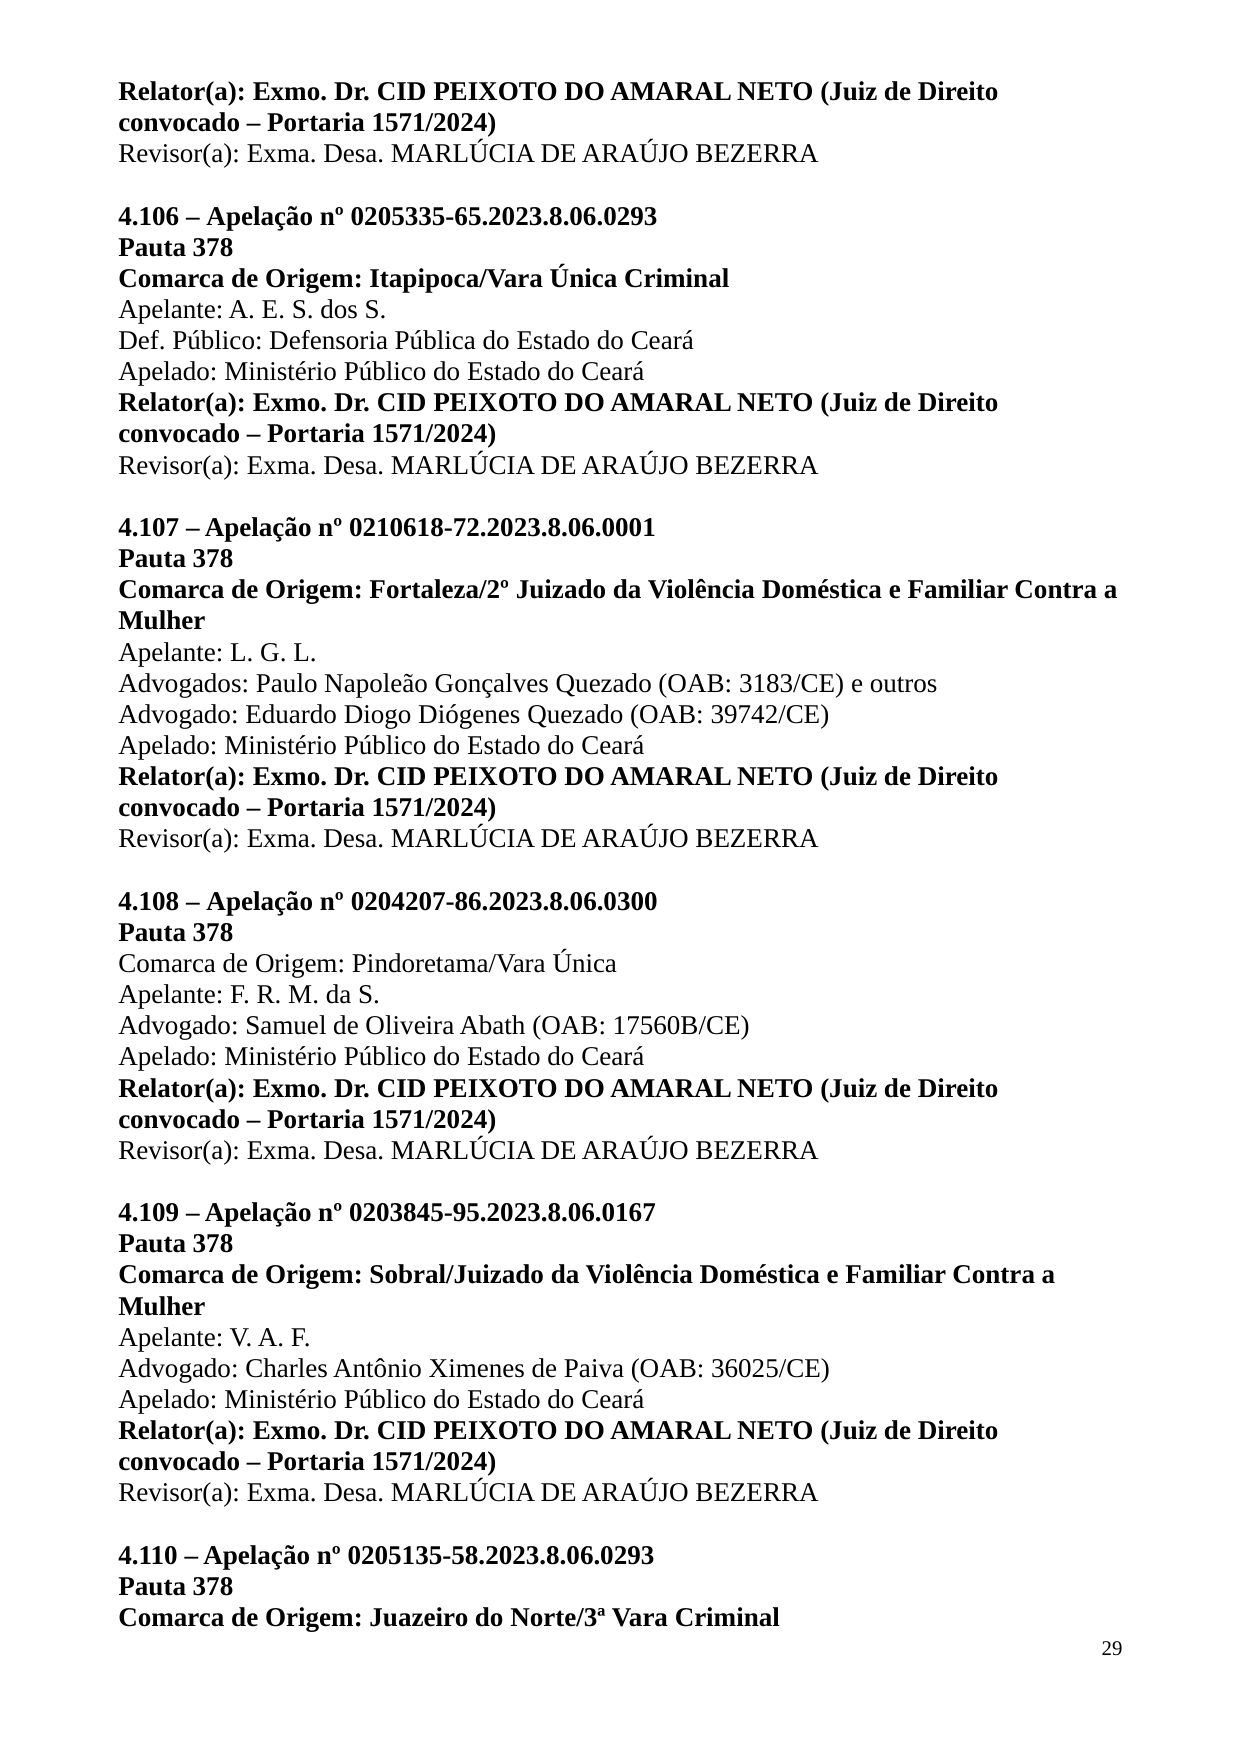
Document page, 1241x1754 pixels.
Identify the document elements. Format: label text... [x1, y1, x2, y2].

text Def. Público: Defensoria Pública do Estado do Ceará [118, 324, 1122, 355]
text Comarca de Origem: Juazeiro do Norte/3ª Vara Criminal [118, 1601, 1122, 1632]
text 4.107 – Apelação nº 0210618-72.2023.8.06.0001 [118, 511, 1122, 542]
text Revisor(a): Exma. Desa. MARLÚCIA DE ARAÚJO BEZERRA [118, 1134, 1122, 1165]
text Comarca de Origem: Sobral/Juizado da Violência Doméstica e Familiar Contra a Mulher [118, 1258, 1122, 1321]
text 4.109 – Apelação nº 0203845-95.2023.8.06.0167 [118, 1196, 1122, 1227]
text Pauta 378 [118, 542, 1122, 573]
text Apelante: F. R. M. da S. [118, 978, 1122, 1009]
text Revisor(a): Exma. Desa. MARLÚCIA DE ARAÚJO BEZERRA [118, 1477, 1122, 1508]
text 4.110 – Apelação nº 0205135-58.2023.8.06.0293 [118, 1539, 1122, 1570]
text Relator(a): Exmo. Dr. CID PEIXOTO DO AMARAL NETO (Juiz de Direito convocado – Portaria 1571/2024) [118, 1072, 1122, 1134]
text Relator(a): Exmo. Dr. CID PEIXOTO DO AMARAL NETO (Juiz de Direito convocado – Portaria 1571/2024) [118, 75, 1122, 137]
text Advogado: Samuel de Oliveira Abath (OAB: 17560B/CE) [118, 1009, 1122, 1041]
text Apelante: A. E. S. dos S. [118, 293, 1122, 324]
text Pauta 378 [118, 1227, 1122, 1258]
text Pauta 378 [118, 916, 1122, 947]
text Revisor(a): Exma. Desa. MARLÚCIA DE ARAÚJO BEZERRA [118, 822, 1122, 854]
text Apelado: Ministério Público do Estado do Ceará [118, 1041, 1122, 1072]
text Comarca de Origem: Itapipoca/Vara Única Criminal [118, 262, 1122, 293]
text Relator(a): Exmo. Dr. CID PEIXOTO DO AMARAL NETO (Juiz de Direito convocado – Portaria 1571/2024) [118, 760, 1122, 822]
text Relator(a): Exmo. Dr. CID PEIXOTO DO AMARAL NETO (Juiz de Direito convocado – Portaria 1571/2024) [118, 1414, 1122, 1477]
text Apelante: L. G. L. [118, 636, 1122, 667]
text Revisor(a): Exma. Desa. MARLÚCIA DE ARAÚJO BEZERRA [118, 449, 1122, 480]
text Apelado: Ministério Público do Estado do Ceará [118, 729, 1122, 760]
text Pauta 378 [118, 1570, 1122, 1601]
text 4.106 – Apelação nº 0205335-65.2023.8.06.0293 [118, 199, 1122, 231]
text Apelante: V. A. F. [118, 1321, 1122, 1352]
text Advogado: Eduardo Diogo Diógenes Quezado (OAB: 39742/CE) [118, 698, 1122, 729]
text Comarca de Origem: Fortaleza/2º Juizado da Violência Doméstica e Familiar Contra a Mulher [118, 573, 1122, 636]
text Advogado: Charles Antônio Ximenes de Paiva (OAB: 36025/CE) [118, 1352, 1122, 1383]
text Advogados: Paulo Napoleão Gonçalves Quezado (OAB: 3183/CE) e outros [118, 667, 1122, 698]
text Pauta 378 [118, 231, 1122, 262]
text Relator(a): Exmo. Dr. CID PEIXOTO DO AMARAL NETO (Juiz de Direito convocado – Portaria 1571/2024) [118, 386, 1122, 449]
text Apelado: Ministério Público do Estado do Ceará [118, 1383, 1122, 1414]
text Apelado: Ministério Público do Estado do Ceará [118, 355, 1122, 386]
text 4.108 – Apelação nº 0204207-86.2023.8.06.0300 [118, 885, 1122, 916]
text Revisor(a): Exma. Desa. MARLÚCIA DE ARAÚJO BEZERRA [118, 137, 1122, 168]
text Comarca de Origem: Pindoretama/Vara Única [118, 947, 1122, 978]
